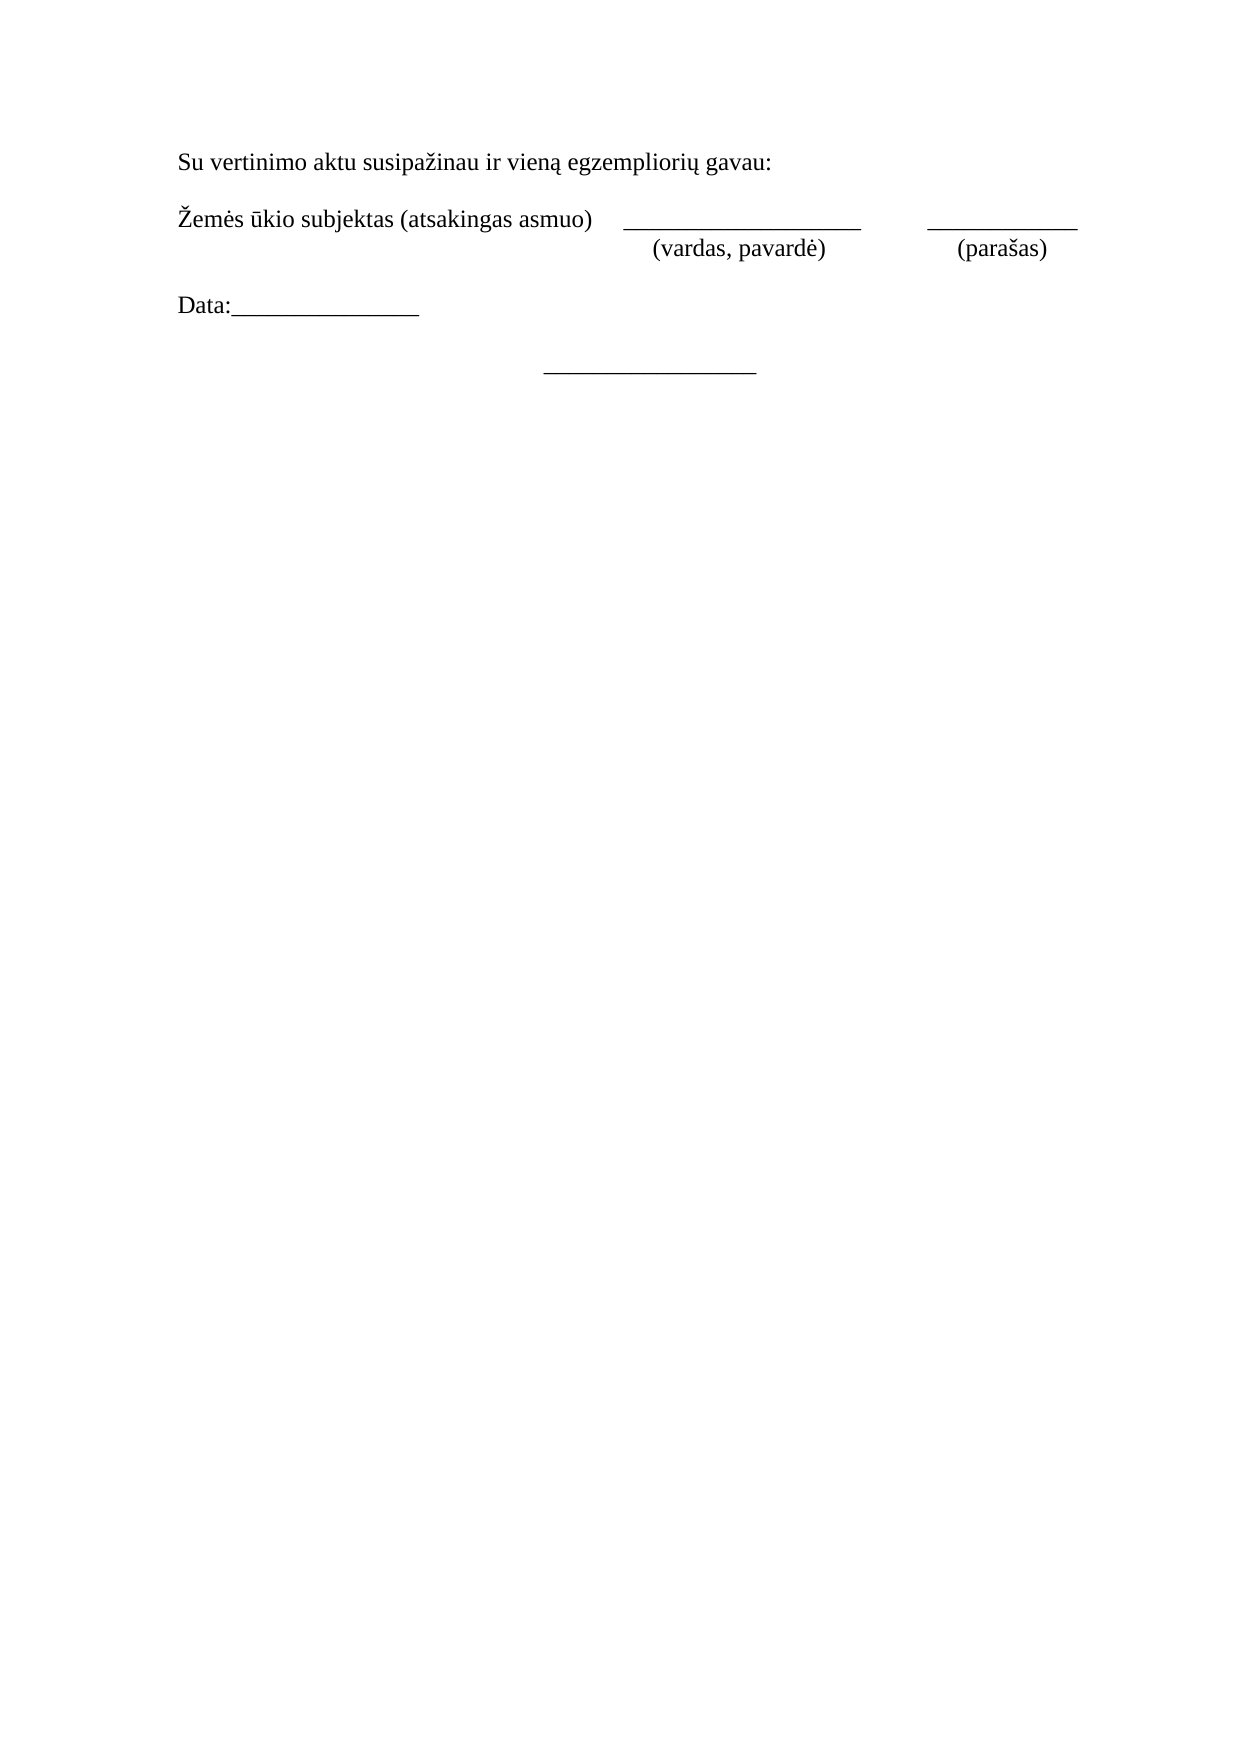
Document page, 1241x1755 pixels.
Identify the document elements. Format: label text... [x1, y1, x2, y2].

text Su vertinimo aktu susipažinau ir vieną egzempliorių gavau: [177, 147, 1122, 176]
text _________________ [177, 348, 1122, 377]
text Data:_______________ [177, 291, 1122, 319]
text Žemės ūkio subjektas (atsakingas asmuo) ___________________ ____________ [177, 204, 1122, 233]
text (vardas, pavardė) (parašas) [652, 233, 1122, 262]
